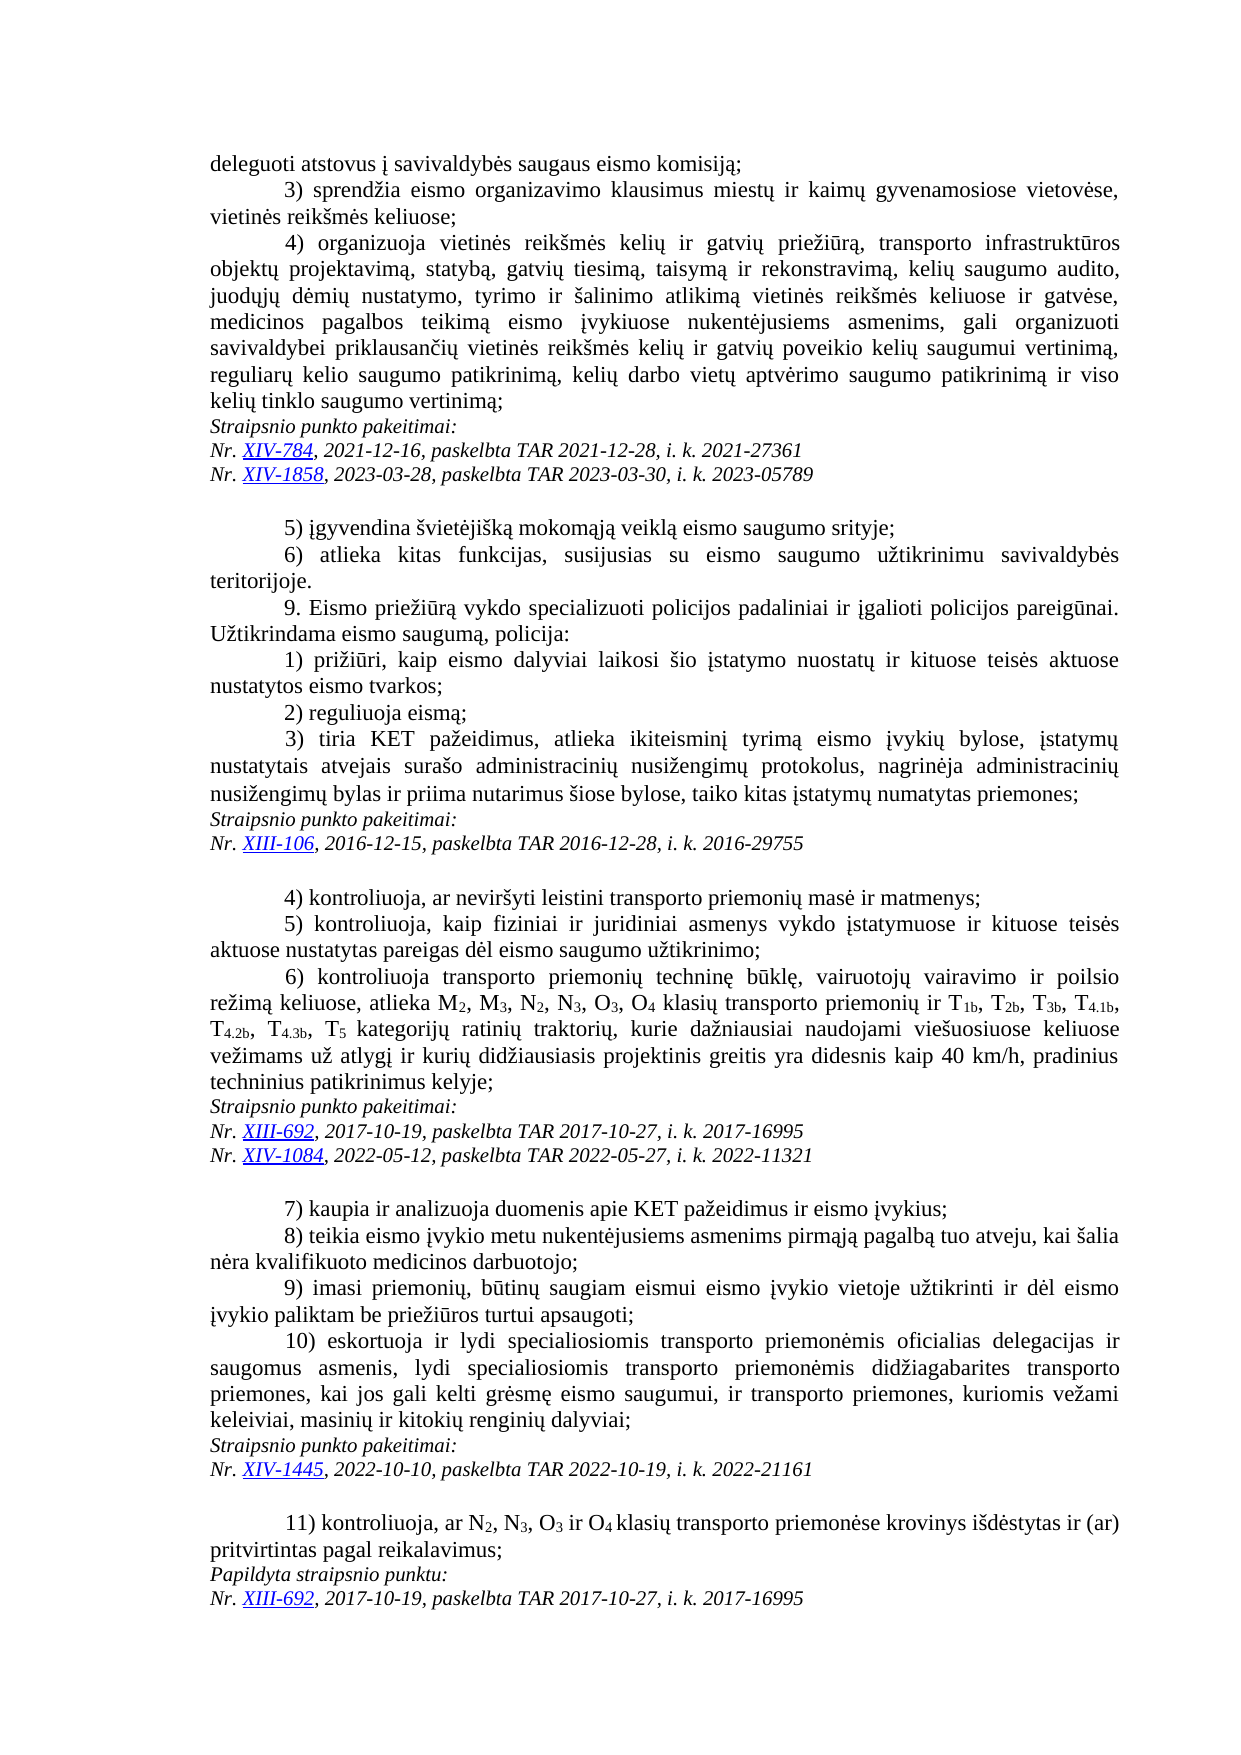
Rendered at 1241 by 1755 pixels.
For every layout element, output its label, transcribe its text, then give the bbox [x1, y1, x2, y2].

text 2) reguliuoja eismą; [210, 699, 1120, 725]
text Papildyta straipsnio punktu: [210, 1562, 1120, 1586]
text 3) sprendžia eismo organizavimo klausimus miestų ir kaimų gyvenamosiose vietovėse, vietinės reikšmės keliuose; [210, 176, 1120, 229]
text 11) kontroliuoja, ar N2, N3, O3 ir O4 klasių transporto priemonėse krovinys išdėstytas ir (ar) pritvirtintas pagal reikalavimus; [210, 1509, 1120, 1562]
text Nr. XIII-106, 2016-12-15, paskelbta TAR 2016-12-28, i. k. 2016-29755 [210, 831, 1120, 855]
text 1) prižiūri, kaip eismo dalyviai laikosi šio įstatymo nuostatų ir kituose teisės aktuose nustatytos eismo tvarkos; [210, 646, 1120, 699]
text Nr. XIV-1445, 2022-10-10, paskelbta TAR 2022-10-19, i. k. 2022-21161 [210, 1457, 1120, 1481]
text Nr. XIII-692, 2017-10-19, paskelbta TAR 2017-10-27, i. k. 2017-16995 [210, 1586, 1120, 1610]
text Nr. XIV-784, 2021-12-16, paskelbta TAR 2021-12-28, i. k. 2021-27361 [210, 438, 1120, 462]
text 5) kontroliuoja, kaip fiziniai ir juridiniai asmenys vykdo įstatymuose ir kituose teisės aktuose nustatytas pareigas dėl eismo saugumo užtikrinimo; [210, 910, 1120, 963]
text Straipsnio punkto pakeitimai: [210, 413, 1120, 438]
text 6) atlieka kitas funkcijas, susijusias su eismo saugumo užtikrinimu savivaldybės teritorijoje. [210, 541, 1120, 593]
text 9. Eismo priežiūrą vykdo specializuoti policijos padaliniai ir įgalioti policijos pareigūnai. Užtikrindama eismo saugumą, policija: [210, 593, 1120, 646]
text Straipsnio punkto pakeitimai: [210, 1433, 1120, 1457]
text Nr. XIII-692, 2017-10-19, paskelbta TAR 2017-10-27, i. k. 2017-16995 [210, 1118, 1120, 1143]
text Straipsnio punkto pakeitimai: [210, 1094, 1120, 1118]
text deleguoti atstovus į savivaldybės saugaus eismo komisiją; [210, 150, 1120, 176]
text 4) organizuoja vietinės reikšmės kelių ir gatvių priežiūrą, transporto infrastruktūros objektų projektavimą, statybą, gatvių tiesimą, taisymą ir rekonstravimą, kelių saugumo audito, juodųjų dėmių nustatymo, tyrimo ir šalinimo atlikimą vietinės reikšmės keliuose ir gatvėse, medicinos pagalbos teikimą eismo įvykiuose nukentėjusiems asmenims, gali organizuoti savivaldybei priklausančių vietinės reikšmės kelių ir gatvių poveikio kelių saugumui vertinimą, reguliarų kelio saugumo patikrinimą, kelių darbo vietų aptvėrimo saugumo patikrinimą ir viso kelių tinklo saugumo vertinimą; [210, 229, 1120, 413]
text Straipsnio punkto pakeitimai: [210, 807, 1120, 831]
text 4) kontroliuoja, ar neviršyti leistini transporto priemonių masė ir matmenys; [210, 884, 1120, 910]
text Nr. XIV-1084, 2022-05-12, paskelbta TAR 2022-05-27, i. k. 2022-11321 [210, 1143, 1120, 1167]
text Nr. XIV-1858, 2023-03-28, paskelbta TAR 2023-03-30, i. k. 2023-05789 [210, 462, 1120, 486]
text 8) teikia eismo įvykio metu nukentėjusiems asmenims pirmąją pagalbą tuo atveju, kai šalia nėra kvalifikuoto medicinos darbuotojo; [210, 1222, 1120, 1274]
text 3) tiria KET pažeidimus, atlieka ikiteisminį tyrimą eismo įvykių bylose, įstatymų nustatytais atvejais surašo administracinių nusižengimų protokolus, nagrinėja administracinių nusižengimų bylas ir priima nutarimus šiose bylose, taiko kitas įstatymų numatytas priemones; [210, 725, 1120, 807]
text 9) imasi priemonių, būtinų saugiam eismui eismo įvykio vietoje užtikrinti ir dėl eismo įvykio paliktam be priežiūros turtui apsaugoti; [210, 1274, 1120, 1327]
text 10) eskortuoja ir lydi specialiosiomis transporto priemonėmis oficialias delegacijas ir saugomus asmenis, lydi specialiosiomis transporto priemonėmis didžiagabarites transporto priemones, kai jos gali kelti grėsmę eismo saugumui, ir transporto priemones, kuriomis vežami keleiviai, masinių ir kitokių renginių dalyviai; [210, 1327, 1120, 1433]
text 6) kontroliuoja transporto priemonių techninę būklę, vairuotojų vairavimo ir poilsio režimą keliuose, atlieka M2, M3, N2, N3, O3, O4 klasių transporto priemonių ir T1b, T2b, T3b, T4.1b, T4.2b, T4.3b, T5 kategorijų ratinių traktorių, kurie dažniausiai naudojami viešuosiuose keliuose vežimams už atlygį ir kurių didžiausiasis projektinis greitis yra didesnis kaip 40 km/h, pradinius techninius patikrinimus kelyje; [210, 963, 1120, 1094]
text 7) kaupia ir analizuoja duomenis apie KET pažeidimus ir eismo įvykius; [210, 1195, 1120, 1222]
text 5) įgyvendina švietėjišką mokomąją veiklą eismo saugumo srityje; [210, 514, 1120, 541]
